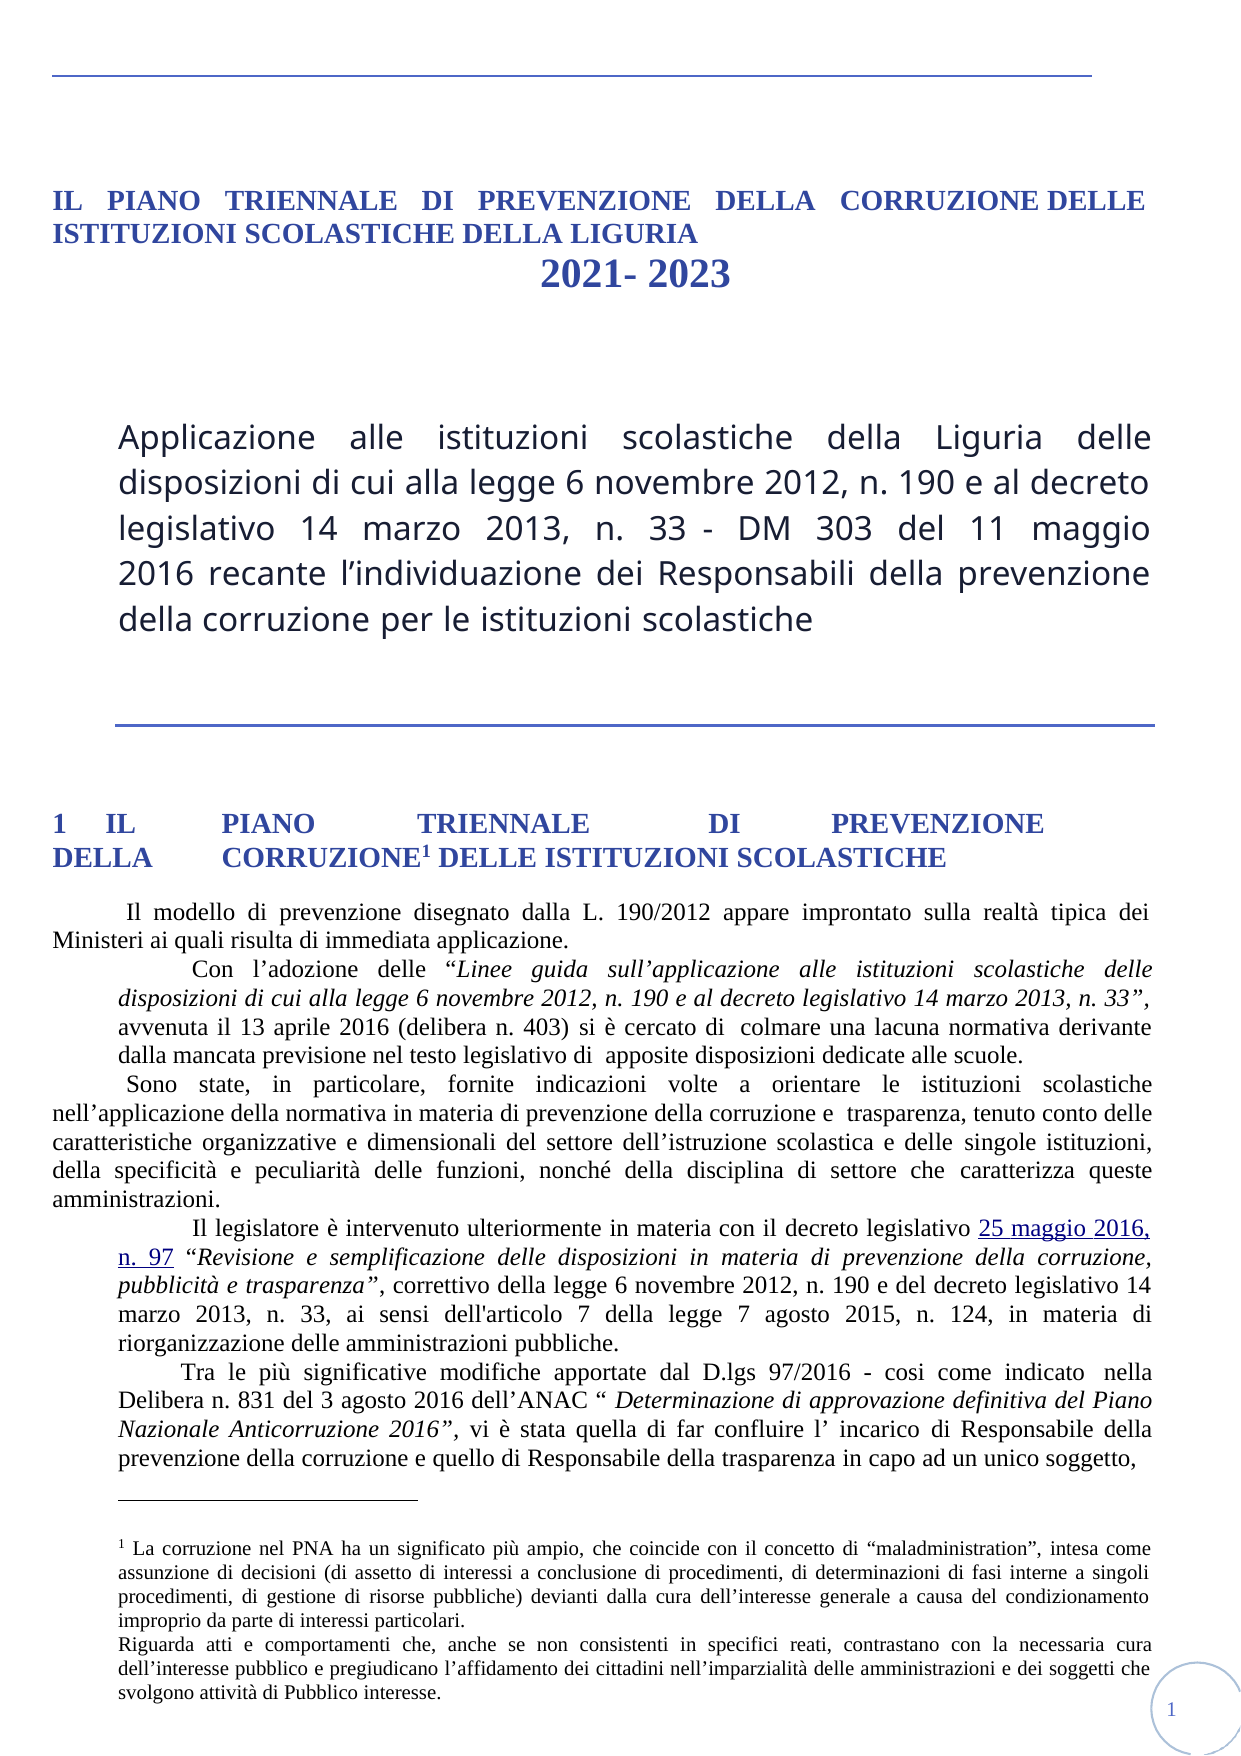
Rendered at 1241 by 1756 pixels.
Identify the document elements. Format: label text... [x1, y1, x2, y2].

text n. 97 “Revisione e semplificazione delle disposizioni in materia di prevenzione della corruzione, pubblicità e trasparenza”, correttivo della legge 6 novembre 2012, n. 190 e del decreto legislativo 14 marzo 2013, n. 33, ai sensi dell'articolo 7 della legge 7 agosto 2015, n. 124, in materia di riorganizzazione delle amministrazioni pubbliche. [118, 1242, 1153, 1357]
text Il modello di prevenzione disegnato dalla L. 190/2012 appare improntato sulla realtà tipica dei Ministeri ai quali risulta di immediata applicazione. [52, 897, 1151, 954]
text Applicazione alle istituzioni scolastiche della Liguria delle disposizioni di cui alla legge 6 novembre 2012, n. 190 e al decreto legislativo 14 marzo 2013, n. 33 - DM 303 del 11 maggio 2016 recante l’individuazione dei Responsabili della prevenzione della corruzione per le istituzioni scolastiche [118, 414, 1152, 641]
list IL PIANO TRIENNALE DI PREVENZIONE DELLA CORRUZIONE1 DELLE ISTITUZIONI SCOLASTICHE [52, 806, 1152, 873]
text 2021- 2023 [537, 250, 733, 297]
subtitle IL PIANO TRIENNALE DI PREVENZIONE DELLA CORRUZIONE DELLE ISTITUZIONI SCOLASTICHE DELLA LIGURIA [52, 183, 1152, 250]
text Il legislatore è intervenuto ulteriormente in materia con il decreto legislativo 25 maggio 2016, [192, 1213, 1218, 1242]
text Riguarda atti e comportamenti che, anche se non consistenti in specifici reati, contrastano con la necessaria cura dell’interesse pubblico e pregiudicano l’affidamento dei cittadini nell’imparzialità delle amministrazioni e dei soggetti che svolgono attività di Pubblico interesse. [118, 1632, 1152, 1704]
text Tra le più significative modifiche apportate dal D.lgs 97/2016 - cosi come indicato nella Delibera n. 831 del 3 agosto 2016 dell’ANAC “ Determinazione di approvazione definitiva del Piano Nazionale Anticorruzione 2016”, vi è stata quella di far confluire l’ incarico di Responsabile della prevenzione della corruzione e quello di Responsabile della trasparenza in capo ad un unico soggetto, [118, 1357, 1152, 1472]
text Con l’adozione delle “Linee guida sull’applicazione alle istituzioni scolastiche delle disposizioni di cui alla legge 6 novembre 2012, n. 190 e al decreto legislativo 14 marzo 2013, n. 33”, avvenuta il 13 aprile 2016 (delibera n. 403) si è cercato di colmare una lacuna normativa derivante dalla mancata previsione nel testo legislativo di apposite disposizioni dedicate alle scuole. [118, 954, 1152, 1069]
text 1 La corruzione nel PNA ha un significato più ampio, che coincide con il concetto di “maladministration”, intesa come assunzione di decisioni (di assetto di interessi a conclusione di procedimenti, di determinazioni di fasi interne a singoli procedimenti, di gestione di risorse pubbliche) devianti dalla cura dell’interesse generale a causa del condizionamento improprio da parte di interessi particolari. [118, 1536, 1151, 1632]
text Sono state, in particolare, fornite indicazioni volte a orientare le istituzioni scolastiche nell’applicazione della normativa in materia di prevenzione della corruzione e trasparenza, tenuto conto delle caratteristiche organizzative e dimensionali del settore dell’istruzione scolastica e delle singole istituzioni, della specificità e peculiarità delle funzioni, nonché della disciplina di settore che caratterizza queste amministrazioni. [52, 1069, 1152, 1213]
